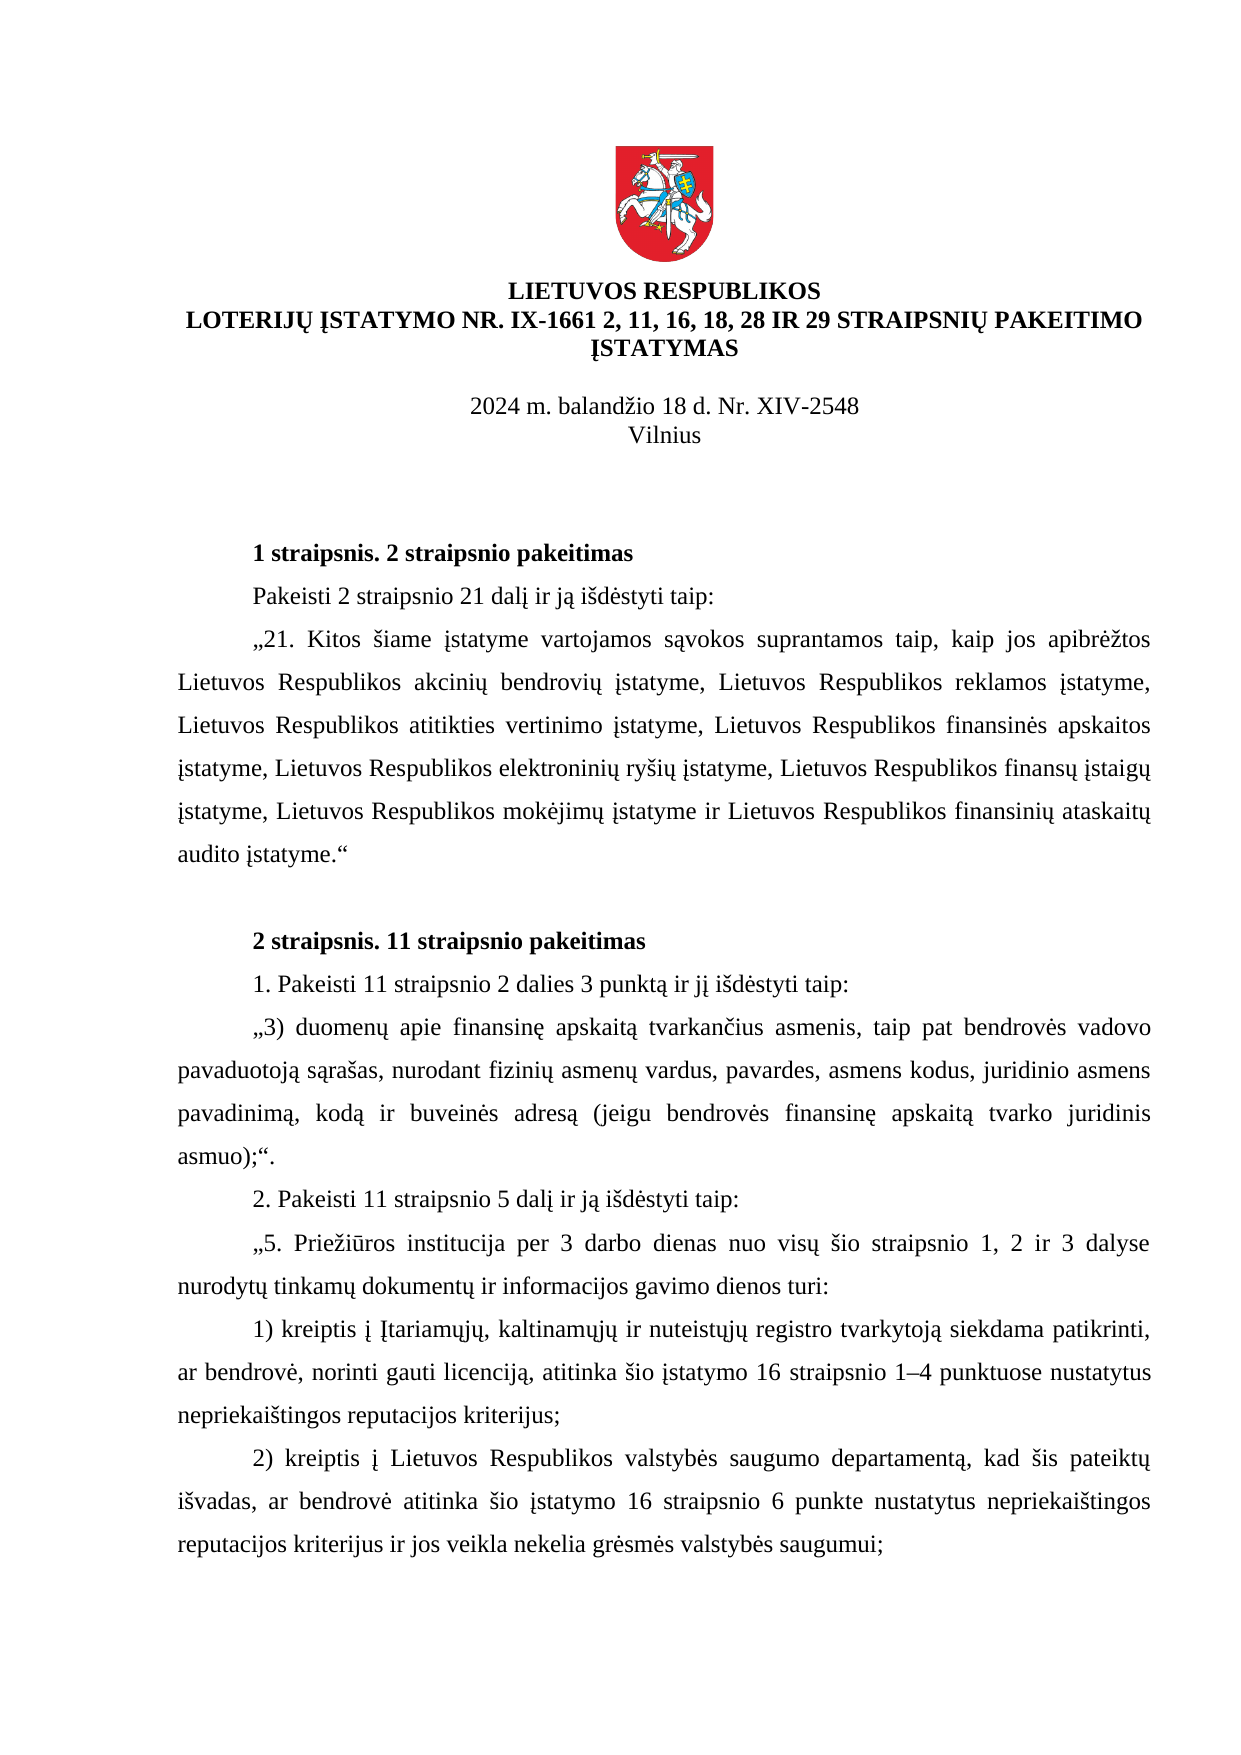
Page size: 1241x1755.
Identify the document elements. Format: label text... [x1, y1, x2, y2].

text LIETUVOS RESPUBLIKOS [177, 276, 1152, 305]
text 1) kreiptis į Įtariamųjų, kaltinamųjų ir nuteistųjų registro tvarkytoją siekdama patikrinti, ar bendrovė, norinti gauti licenciją, atitinka šio įstatymo 16 straipsnio 1–4 punktuose nustatytus nepriekaištingos reputacijos kriterijus; [177, 1314, 1152, 1429]
text Vilnius [177, 420, 1152, 448]
text 1 straipsnis. 2 straipsnio pakeitimas [177, 538, 1152, 566]
text 2 straipsnis. 11 straipsnio pakeitimas [177, 926, 1152, 954]
text ĮSTATYMAS [177, 333, 1152, 362]
text „3) duomenų apie finansinę apskaitą tvarkančius asmenis, taip pat bendrovės vadovo pavaduotoją sąrašas, nurodant fizinių asmenų vardus, pavardes, asmens kodus, juridinio asmens pavadinimą, kodą ir buveinės adresą (jeigu bendrovės finansinę apskaitą tvarko juridinis asmuo);“. [177, 1012, 1152, 1170]
text „21. Kitos šiame įstatyme vartojamos sąvokos suprantamos taip, kaip jos apibrėžtos Lietuvos Respublikos akcinių bendrovių įstatyme, Lietuvos Respublikos reklamos įstatyme, Lietuvos Respublikos atitikties vertinimo įstatyme, Lietuvos Respublikos finansinės apskaitos įstatyme, Lietuvos Respublikos elektroninių ryšių įstatyme, Lietuvos Respublikos finansų įstaigų įstatyme, Lietuvos Respublikos mokėjimų įstatyme ir Lietuvos Respublikos finansinių ataskaitų audito įstatyme.“ [177, 624, 1152, 868]
text 2. Pakeisti 11 straipsnio 5 dalį ir ją išdėstyti taip: [177, 1184, 1152, 1213]
text 2024 m. balandžio 18 d. Nr. XIV-2548 [177, 391, 1152, 420]
text Pakeisti 2 straipsnio 21 dalį ir ją išdėstyti taip: [177, 581, 1152, 609]
text „5. Priežiūros institucija per 3 darbo dienas nuo visų šio straipsnio 1, 2 ir 3 dalyse nurodytų tinkamų dokumentų ir informacijos gavimo dienos turi: [177, 1228, 1152, 1299]
text 2) kreiptis į Lietuvos Respublikos valstybės saugumo departamentą, kad šis pateiktų išvadas, ar bendrovė atitinka šio įstatymo 16 straipsnio 6 punkte nustatytus nepriekaištingos reputacijos kriterijus ir jos veikla nekelia grėsmės valstybės saugumui; [177, 1443, 1152, 1558]
text LOTERIJŲ ĮSTATYMO NR. IX-1661 2, 11, 16, 18, 28 IR 29 STRAIPSNIŲ PAKEITIMO [177, 305, 1152, 333]
text 1. Pakeisti 11 straipsnio 2 dalies 3 punktą ir jį išdėstyti taip: [177, 969, 1152, 998]
